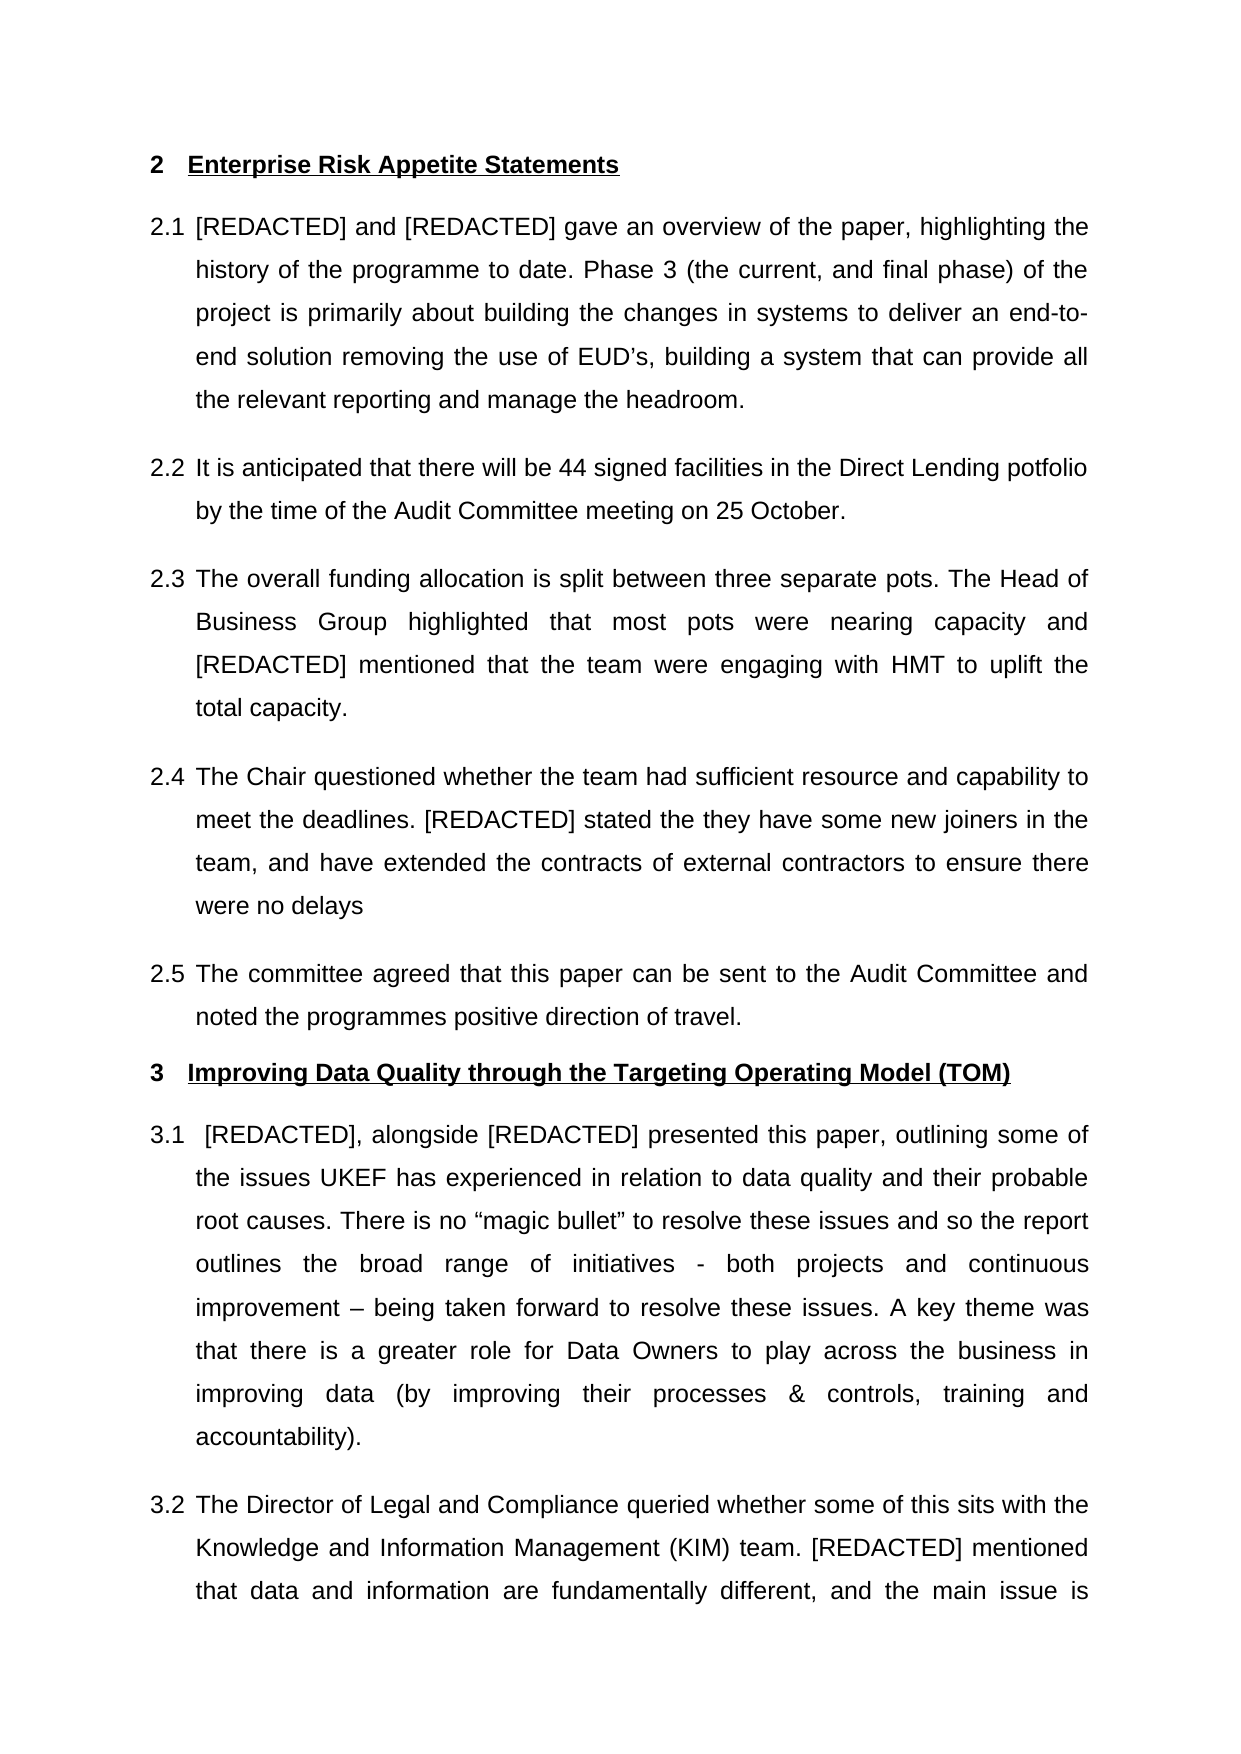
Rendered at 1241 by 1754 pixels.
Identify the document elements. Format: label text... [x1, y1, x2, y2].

list The Director of Legal and Compliance queried whether some of this sits with the Knowledge and Information Management (KIM) team. [REDACTED] mentioned that data and information are fundamentally different, and the main issue is [150, 1490, 1090, 1605]
list Improving Data Quality through the Targeting Operating Model (TOM) [150, 1058, 1090, 1087]
list The overall funding allocation is split between three separate pots. The Head of Business Group highlighted that most pots were nearing capacity and [REDACTED] mentioned that the team were engaging with HMT to uplift the total capacity. [150, 564, 1090, 722]
list It is anticipated that there will be 44 signed facilities in the Direct Lending potfolio by the time of the Audit Committee meeting on 25 October. [150, 453, 1090, 525]
list [REDACTED] and [REDACTED] gave an overview of the paper, highlighting the history of the programme to date. Phase 3 (the current, and final phase) of the project is primarily about building the changes in systems to deliver an end-to-end solution removing the use of EUD’s, building a system that can provide all the relevant reporting and manage the headroom. [150, 212, 1090, 413]
list The Chair questioned whether the team had sufficient resource and capability to meet the deadlines. [REDACTED] stated the they have some new joiners in the team, and have extended the contracts of external contractors to ensure there were no delays [150, 762, 1090, 920]
list [REDACTED], alongside [REDACTED] presented this paper, outlining some of the issues UKEF has experienced in relation to data quality and their probable root causes. There is no “magic bullet” to resolve these issues and so the report outlines the broad range of initiatives - both projects and continuous improvement – being taken forward to resolve these issues. A key theme was that there is a greater role for Data Owners to play across the business in improving data (by improving their processes & controls, training and accountability). [150, 1120, 1090, 1451]
list Enterprise Risk Appetite Statements [150, 150, 1090, 179]
list The committee agreed that this paper can be sent to the Audit Committee and noted the programmes positive direction of travel. [150, 959, 1090, 1031]
